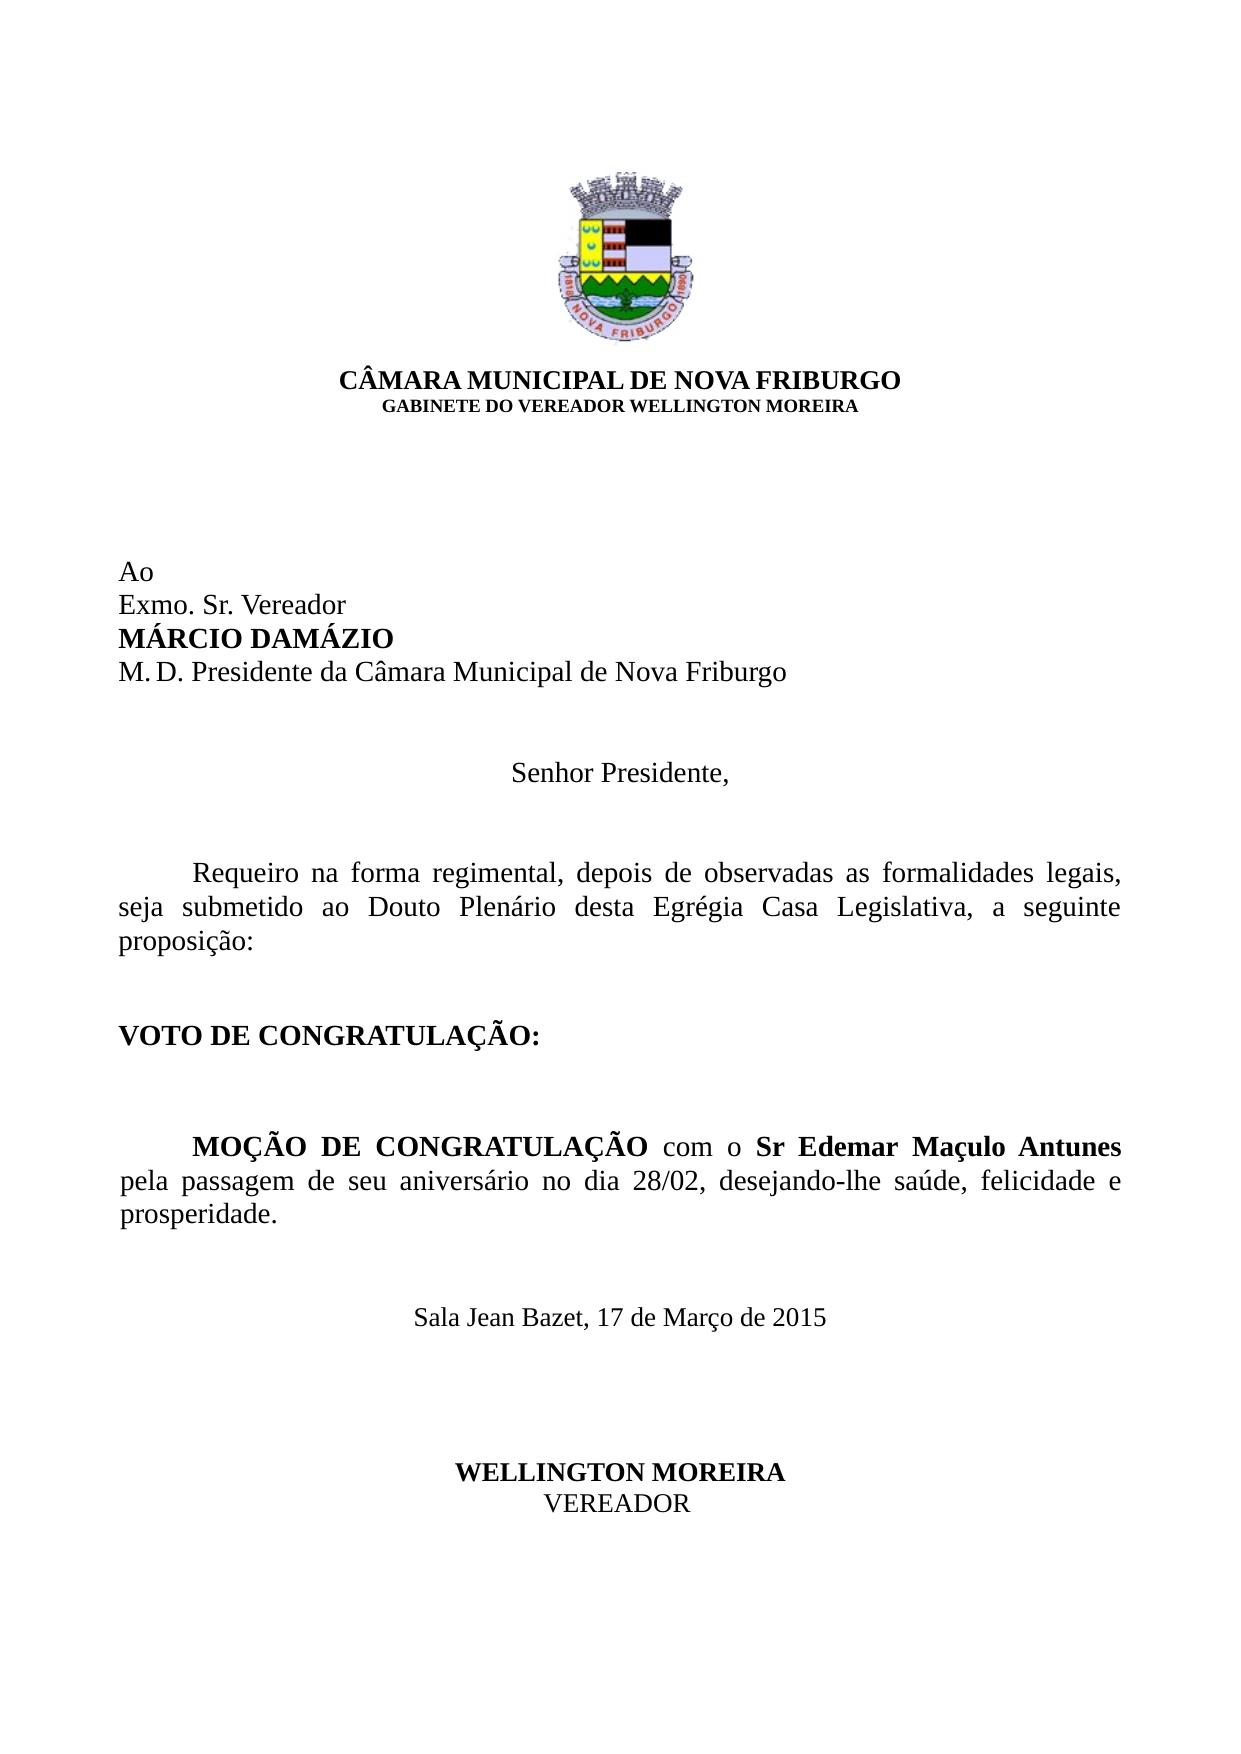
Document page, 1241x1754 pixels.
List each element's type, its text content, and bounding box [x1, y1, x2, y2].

text WELLINGTON MOREIRA [118, 1456, 1122, 1488]
text CÂMARA MUNICIPAL DE NOVA FRIBURGO [118, 364, 1122, 395]
text Sala Jean Bazet, 17 de Março de 2015 [118, 1301, 1122, 1332]
text VEREADOR [118, 1488, 1122, 1519]
text MÁRCIO DAMÁZIO [118, 621, 1122, 654]
text Senhor Presidente, [118, 755, 1122, 788]
picture [537, 156, 703, 356]
text Requeiro na forma regimental, depois de observadas as formalidades legais, seja submetido ao Douto Plenário desta Egrégia Casa Legislativa, a seguinte proposição: [118, 856, 1122, 956]
list D. Presidente da Câmara Municipal de Nova Friburgo [118, 654, 1122, 688]
text Ao [118, 554, 1122, 587]
text GABINETE DO VEREADOR WELLINGTON MOREIRA [118, 395, 1122, 417]
text Exmo. Sr. Vereador [118, 587, 1122, 621]
text MOÇÃO DE CONGRATULAÇÃO com o Sr Edemar Maçulo Antunes pela passagem de seu aniversário no dia 28/02, desejando-lhe saúde, felicidade e prosperidade. [118, 1129, 1122, 1230]
text VOTO DE CONGRATULAÇÃO: [118, 1018, 1122, 1052]
